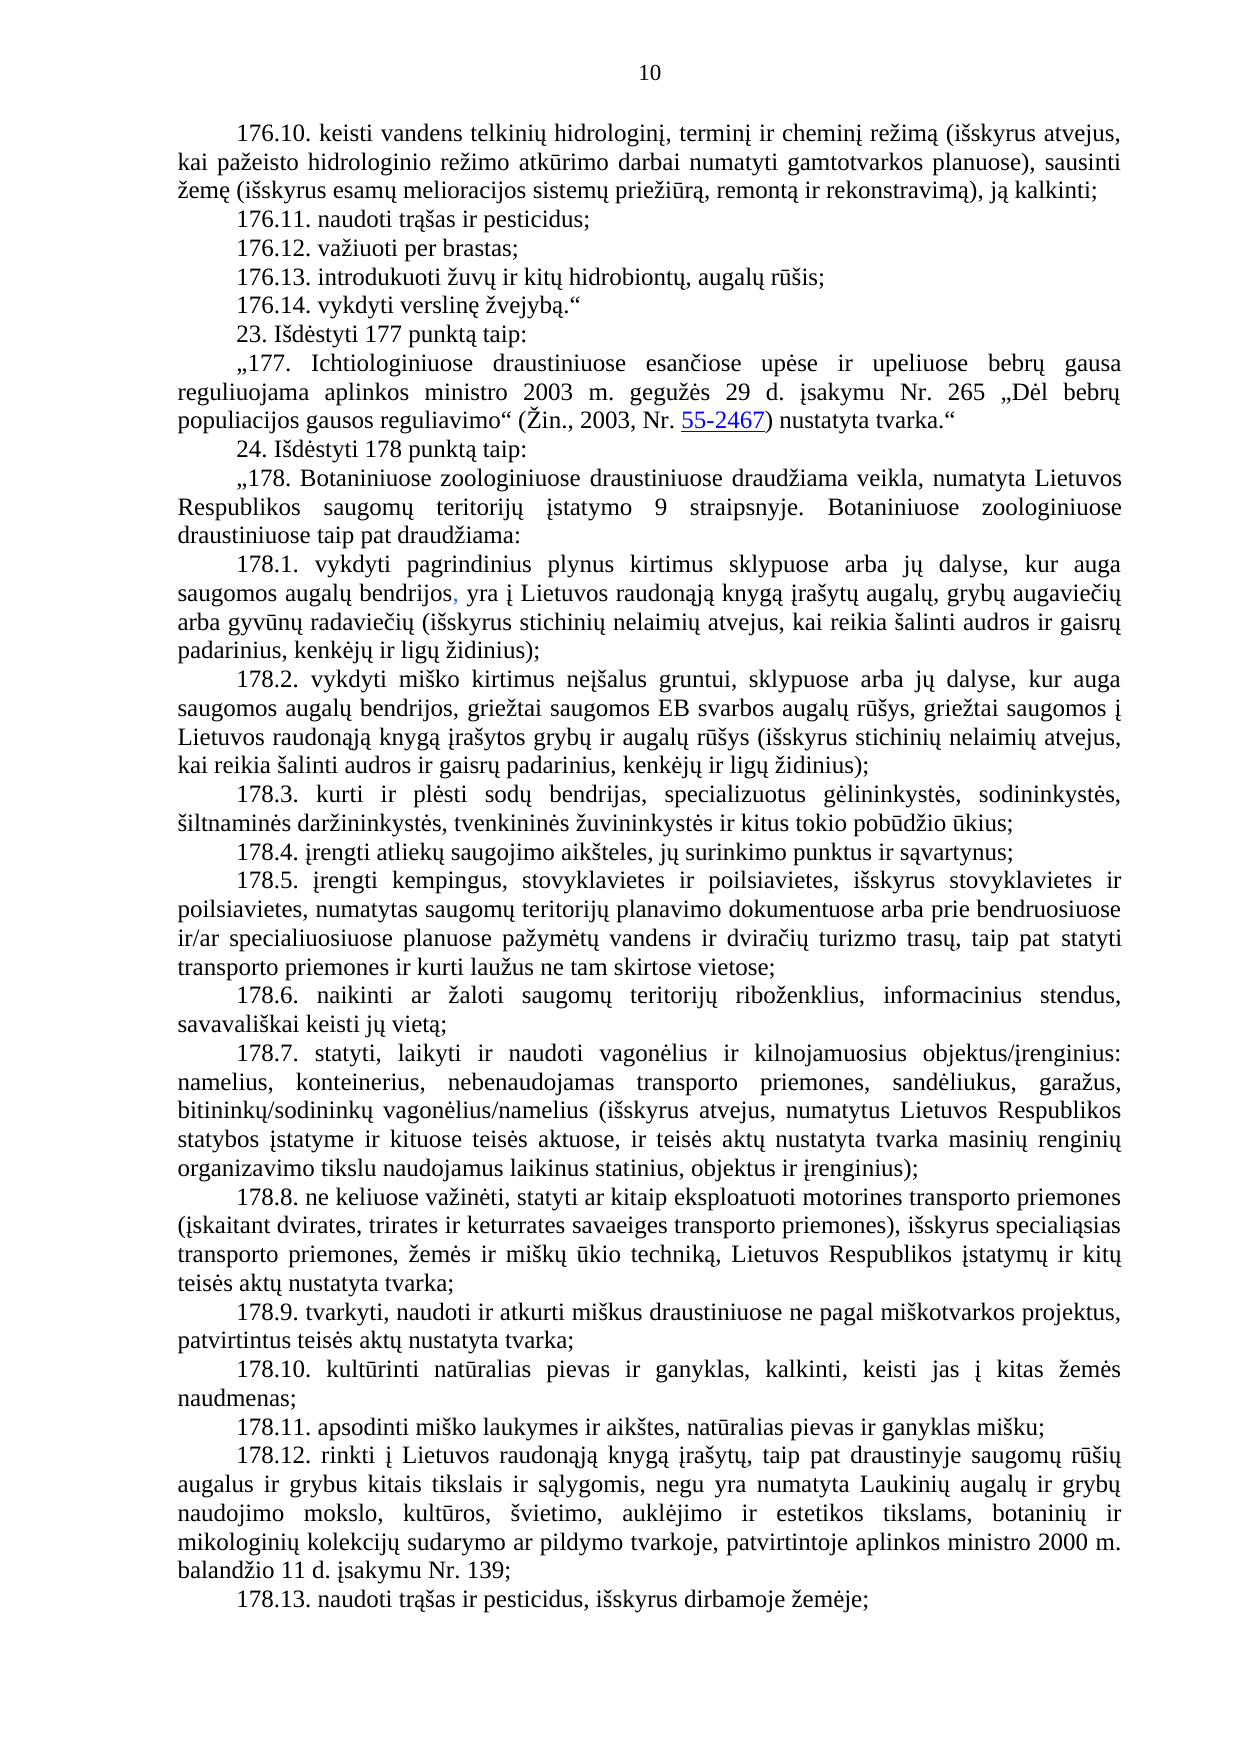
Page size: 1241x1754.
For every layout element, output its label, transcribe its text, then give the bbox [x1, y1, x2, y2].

text 23. Išdėstyti 177 punktą taip: [177, 319, 1122, 348]
text 176.10. keisti vandens telkinių hidrologinį, terminį ir cheminį režimą (išskyrus atvejus, kai pažeisto hidrologinio režimo atkūrimo darbai numatyti gamtotvarkos planuose), sausinti žemę (išskyrus esamų melioracijos sistemų priežiūrą, remontą ir rekonstravimą), ją kalkinti; [177, 118, 1122, 204]
text 178.11. apsodinti miško laukymes ir aikštes, natūralias pievas ir ganyklas mišku; [177, 1412, 1122, 1441]
text 178.13. naudoti trąšas ir pesticidus, išskyrus dirbamoje žemėje; [177, 1584, 1122, 1613]
text 178.7. statyti, laikyti ir naudoti vagonėlius ir kilnojamuosius objektus/įrenginius: namelius, konteinerius, nebenaudojamas transporto priemones, sandėliukus, garažus, bitininkų/sodininkų vagonėlius/namelius (išskyrus atvejus, numatytus Lietuvos Respublikos statybos įstatyme ir kituose teisės aktuose, ir teisės aktų nustatyta tvarka masinių renginių organizavimo tikslu naudojamus laikinus statinius, objektus ir įrenginius); [177, 1038, 1122, 1182]
text 178.3. kurti ir plėsti sodų bendrijas, specializuotus gėlininkystės, sodininkystės, šiltnaminės daržininkystės, tvenkininės žuvininkystės ir kitus tokio pobūdžio ūkius; [177, 779, 1122, 837]
text 178.9. tvarkyti, naudoti ir atkurti miškus draustiniuose ne pagal miškotvarkos projektus, patvirtintus teisės aktų nustatyta tvarka; [177, 1297, 1122, 1354]
text „177. Ichtiologiniuose draustiniuose esančiose upėse ir upeliuose bebrų gausa reguliuojama aplinkos ministro 2003 m. gegužės 29 d. įsakymu Nr. 265 „Dėl bebrų populiacijos gausos reguliavimo“ (Žin., 2003, Nr. 55-2467) nustatyta tvarka.“ [177, 348, 1122, 434]
text 24. Išdėstyti 178 punktą taip: [177, 434, 1122, 463]
text 178.12. rinkti į Lietuvos raudonąją knygą įrašytų, taip pat draustinyje saugomų rūšių augalus ir grybus kitais tikslais ir sąlygomis, negu yra numatyta Laukinių augalų ir grybų naudojimo mokslo, kultūros, švietimo, auklėjimo ir estetikos tikslams, botaninių ir mikologinių kolekcijų sudarymo ar pildymo tvarkoje, patvirtintoje aplinkos ministro 2000 m. balandžio 11 d. įsakymu Nr. 139; [177, 1441, 1122, 1584]
text 178.10. kultūrinti natūralias pievas ir ganyklas, kalkinti, keisti jas į kitas žemės naudmenas; [177, 1354, 1122, 1412]
text 176.12. važiuoti per brastas; [177, 233, 1122, 262]
text 178.5. įrengti kempingus, stovyklavietes ir poilsiavietes, išskyrus stovyklavietes ir poilsiavietes, numatytas saugomų teritorijų planavimo dokumentuose arba prie bendruosiuose ir/ar specialiuosiuose planuose pažymėtų vandens ir dviračių turizmo trasų, taip pat statyti transporto priemones ir kurti laužus ne tam skirtose vietose; [177, 866, 1122, 981]
text 176.11. naudoti trąšas ir pesticidus; [177, 204, 1122, 233]
text 178.2. vykdyti miško kirtimus neįšalus gruntui, sklypuose arba jų dalyse, kur auga saugomos augalų bendrijos, griežtai saugomos EB svarbos augalų rūšys, griežtai saugomos į Lietuvos raudonąją knygą įrašytos grybų ir augalų rūšys (išskyrus stichinių nelaimių atvejus, kai reikia šalinti audros ir gaisrų padarinius, kenkėjų ir ligų židinius); [177, 664, 1122, 779]
text 178.1. vykdyti pagrindinius plynus kirtimus sklypuose arba jų dalyse, kur auga saugomos augalų bendrijos, yra į Lietuvos raudonąją knygą įrašytų augalų, grybų augaviečių arba gyvūnų radaviečių (išskyrus stichinių nelaimių atvejus, kai reikia šalinti audros ir gaisrų padarinius, kenkėjų ir ligų židinius); [177, 549, 1122, 664]
text 176.14. vykdyti verslinę žvejybą.“ [177, 291, 1122, 319]
text 178.6. naikinti ar žaloti saugomų teritorijų riboženklius, informacinius stendus, savavališkai keisti jų vietą; [177, 981, 1122, 1038]
text 178.4. įrengti atliekų saugojimo aikšteles, jų surinkimo punktus ir sąvartynus; [177, 837, 1122, 866]
text „178. Botaniniuose zoologiniuose draustiniuose draudžiama veikla, numatyta Lietuvos Respublikos saugomų teritorijų įstatymo 9 straipsnyje. Botaniniuose zoologiniuose draustiniuose taip pat draudžiama: [177, 463, 1122, 549]
text 176.13. introdukuoti žuvų ir kitų hidrobiontų, augalų rūšis; [177, 262, 1122, 291]
text 178.8. ne keliuose važinėti, statyti ar kitaip eksploatuoti motorines transporto priemones (įskaitant dvirates, trirates ir keturrates savaeiges transporto priemones), išskyrus specialiąsias transporto priemones, žemės ir miškų ūkio techniką, Lietuvos Respublikos įstatymų ir kitų teisės aktų nustatyta tvarka; [177, 1182, 1122, 1297]
